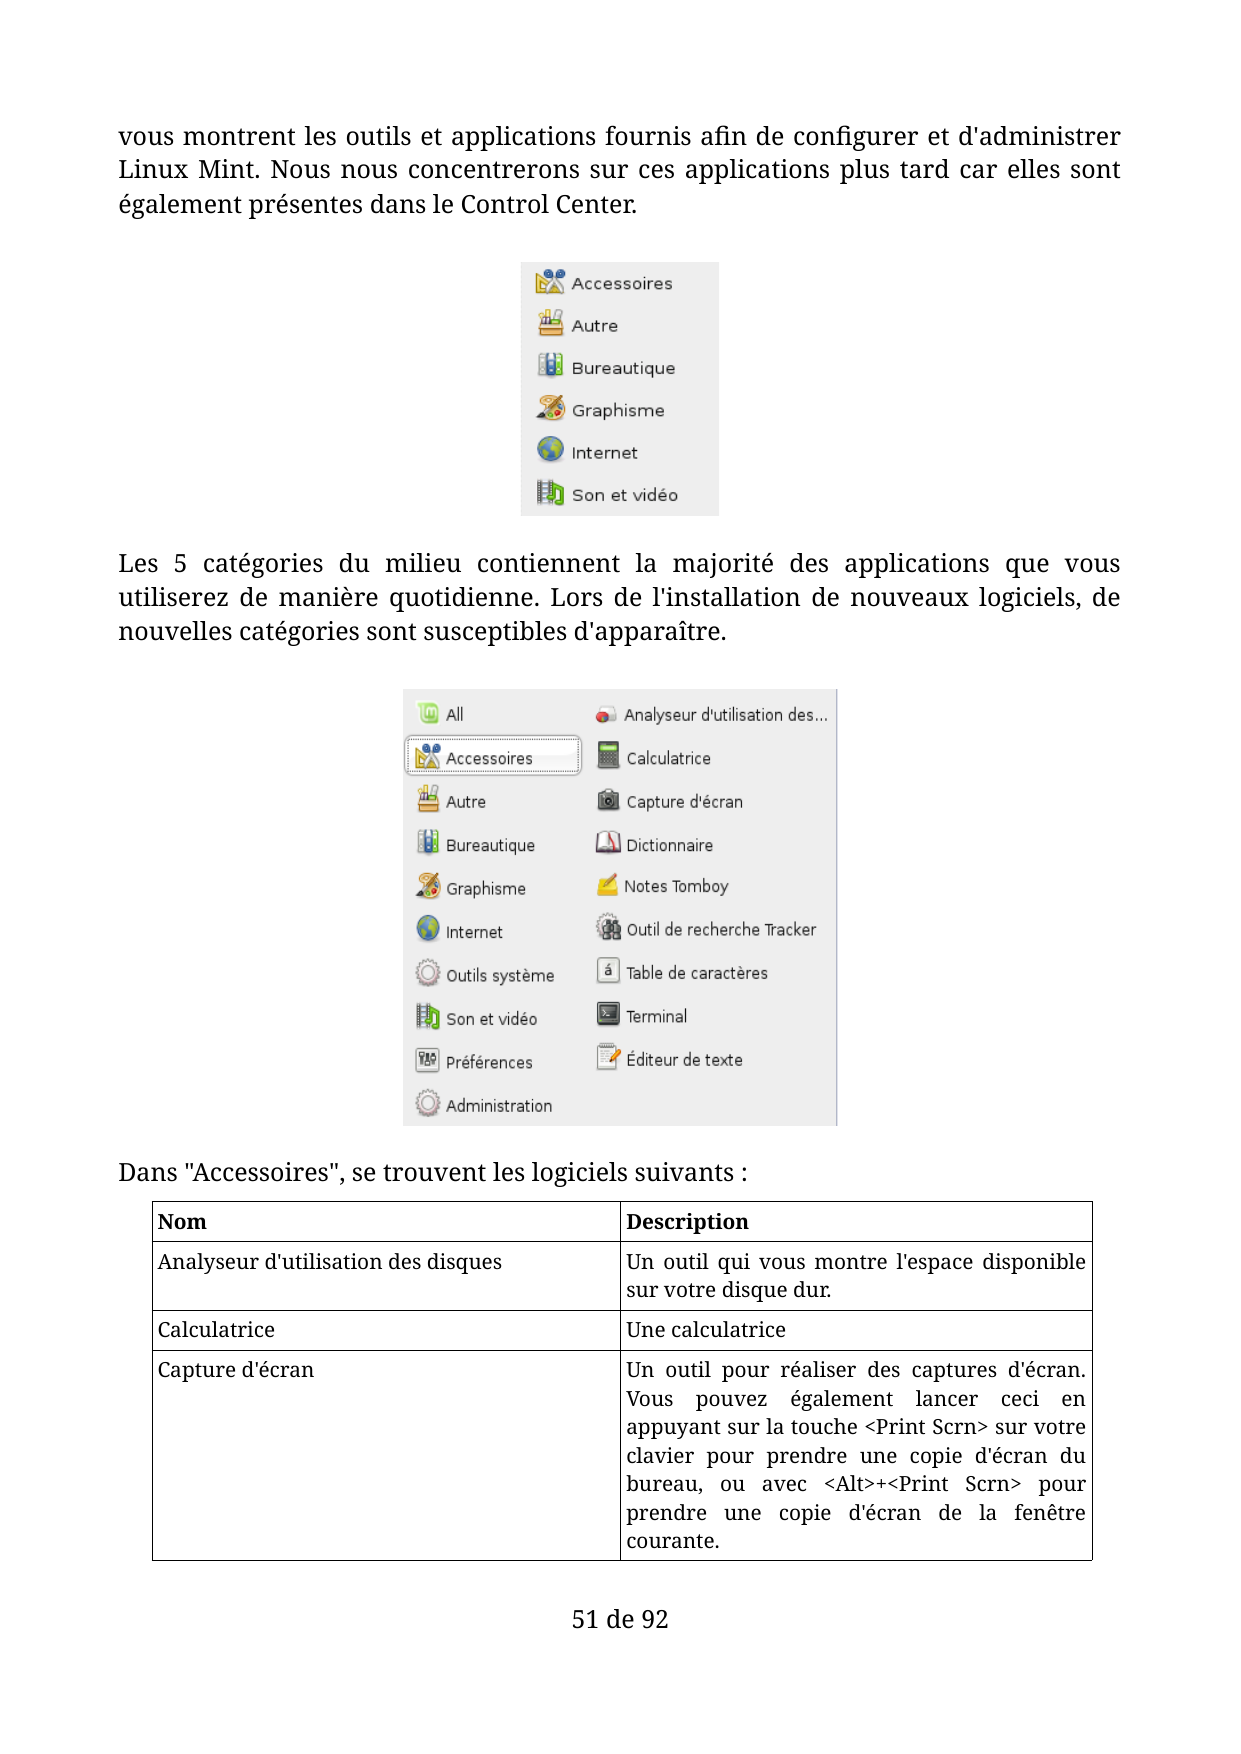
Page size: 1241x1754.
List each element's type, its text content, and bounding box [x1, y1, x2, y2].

table_header Description [621, 1202, 1092, 1241]
text Les 5 catégories du milieu contiennent la majorité des applications que vous utiliserez de manière quotidienne. Lors de l'installation de nouveaux logiciels, de nouvelles catégories sont susceptibles d'apparaître. [118, 233, 1122, 647]
text vous montrent les outils et applications fournis afin de configurer et d'administrer Linux Mint. Nous nous concentrerons sur ces applications plus tard car elles sont également présentes dans le Control Center. [118, 118, 1122, 220]
table_cell Une calculatrice [621, 1311, 1092, 1349]
table_cell Calculatrice [153, 1311, 620, 1349]
picture [403, 689, 838, 1126]
table_header Nom [153, 1202, 620, 1241]
table_cell Un outil pour réaliser des captures d'écran. Vous pouvez également lancer ceci en appuyant sur la touche <Print Scrn> sur votre clavier pour prendre une copie d'écran du bureau, ou avec <Alt>+<Print Scrn> pour prendre une copie d'écran de la fenêtre courante. [621, 1351, 1092, 1560]
table_cell Un outil qui vous montre l'espace disponible sur votre disque dur. [621, 1242, 1092, 1309]
picture [520, 262, 720, 516]
text Dans "Accessoires", se trouvent les logiciels suivants : [118, 660, 1122, 1189]
table_cell Capture d'écran [153, 1351, 620, 1560]
table_cell Analyseur d'utilisation des disques [153, 1242, 620, 1309]
